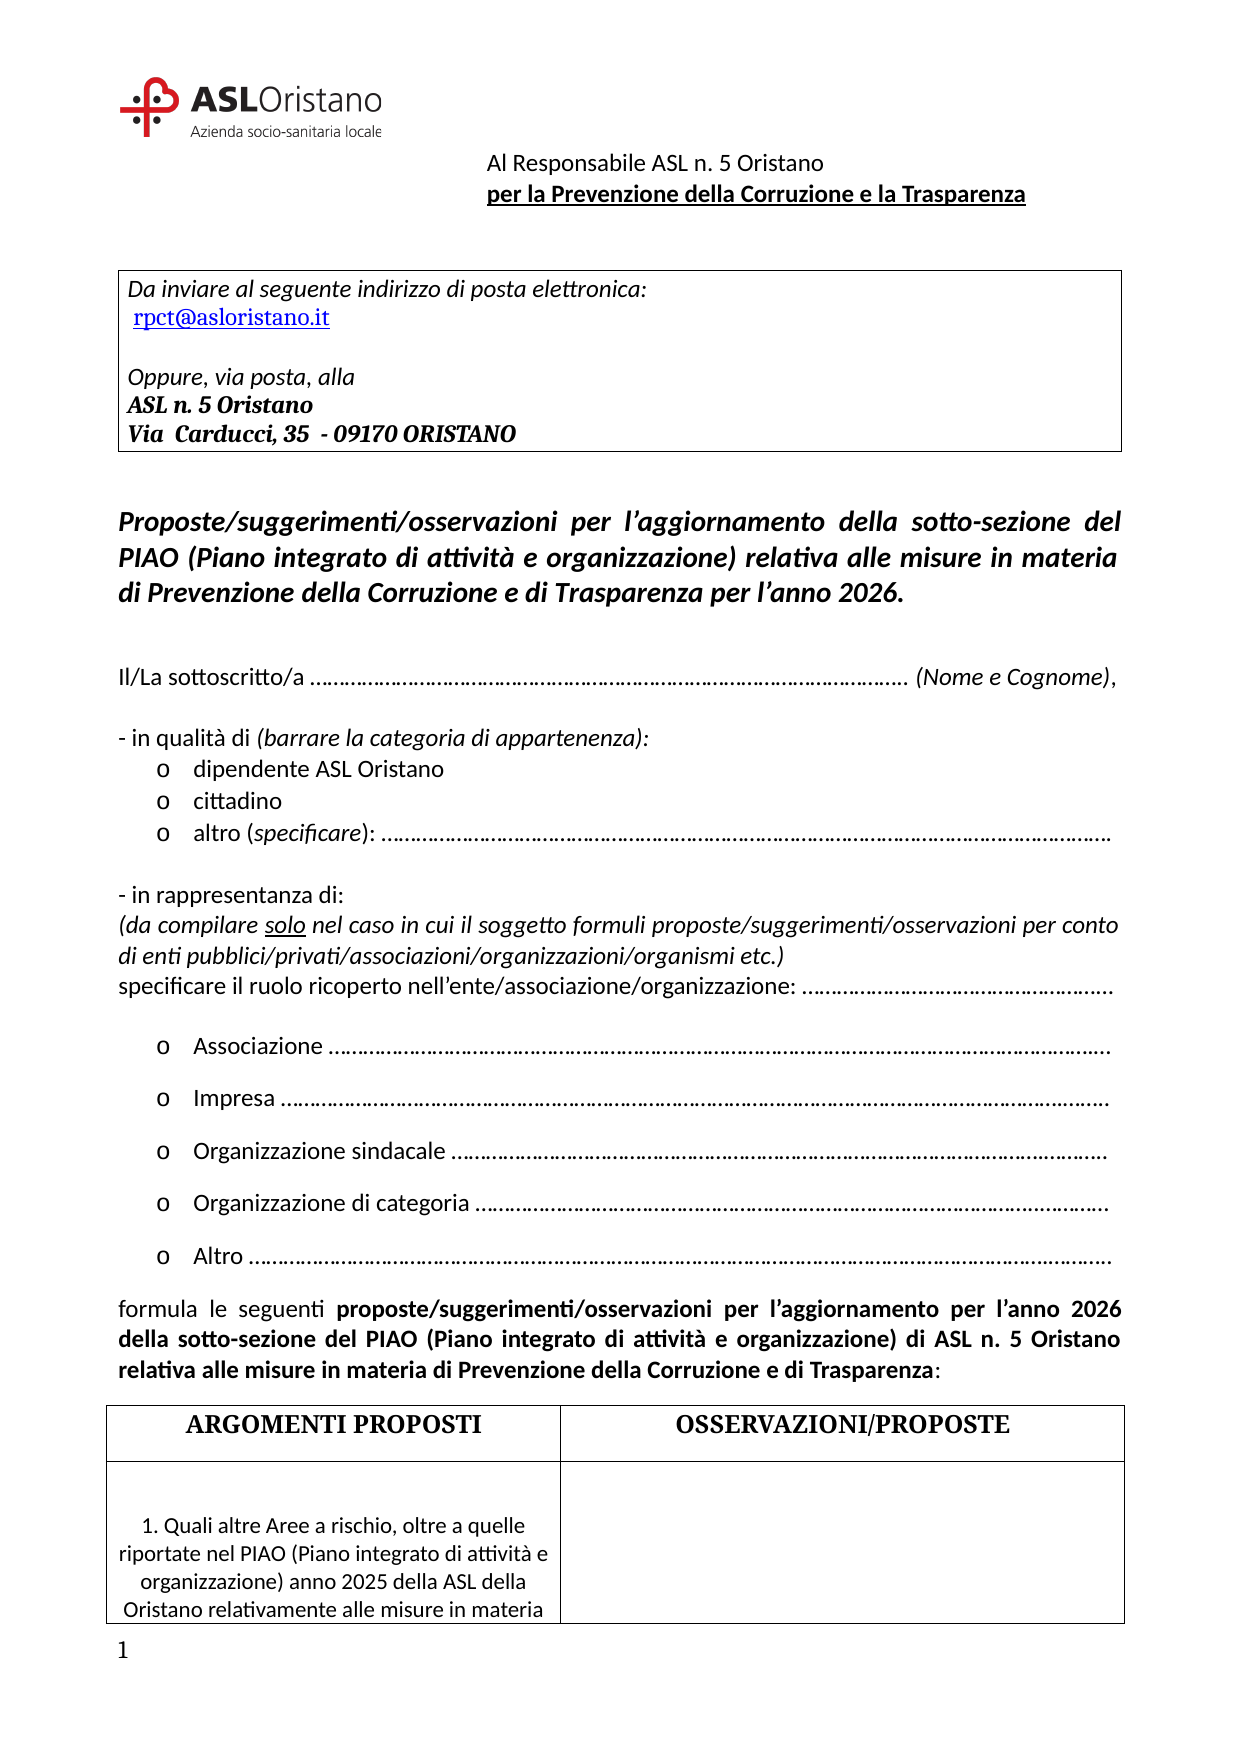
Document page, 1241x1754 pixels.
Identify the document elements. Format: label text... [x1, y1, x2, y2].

text Via Carducci, 35 - 09170 ORISTANO [119, 417, 1121, 451]
text ASL n. 5 Oristano [119, 388, 1121, 417]
text - in qualità di (barrare la categoria di appartenenza): [118, 723, 1122, 753]
text formula le seguenti proposte/suggerimenti/osservazioni per l’aggiornamento per l’anno 2026 della sotto-sezione del PIAO (Piano integrato di attività e organizzazione) di ASL n. 5 Oristano relativa alle misure in materia di Prevenzione della Corruzione e di Trasparenza: [118, 1293, 1122, 1384]
text Da inviare al seguente indirizzo di posta elettronica: [119, 271, 1121, 300]
list cittadino [156, 785, 1122, 817]
table_cell 1. Quali altre Aree a rischio, oltre a quelle riportate nel PIAO (Piano integrato di attività e organizzazione) anno 2025 della ASL della Oristano relativamente alle misure in materia [107, 1462, 560, 1623]
list Impresa ……………………………………………………………………………………………………………………….…….. [156, 1082, 1122, 1114]
text specificare il ruolo ricoperto nell’ente/associazione/organizzazione: ……………………………………………... [118, 971, 1122, 1001]
text Oppure, via posta, alla [119, 358, 1121, 388]
list Organizzazione sindacale ………………………………………………………………………………………….……….. [156, 1135, 1122, 1167]
text Il/La sottoscritto/a ………………………………………………………………………………………….. (Nome e Cognome), [118, 662, 1122, 692]
text (da compilare solo nel caso in cui il soggetto formuli proposte/suggerimenti/osservazioni per conto di enti pubblici/privati/associazioni/organizzazioni/organismi etc.) [118, 909, 1122, 971]
table_cell [561, 1462, 1124, 1623]
list dipendente ASL Oristano [156, 753, 1122, 785]
list Associazione …………………………………………………………………………………………………………………….… [156, 1030, 1122, 1062]
picture [118, 75, 382, 141]
text Al Responsabile ASL n. 5 Oristano [487, 148, 1122, 178]
text rpct@asloristano.it [119, 300, 1121, 332]
text Proposte/suggerimenti/osservazioni per l’aggiornamento della sotto-sezione del PIAO (Piano integrato di attività e organizzazione) relativa alle misure in materia di Prevenzione della Corruzione e di Trasparenza per l’anno 2026. [118, 503, 1122, 610]
list altro (specificare): ………………………………………………………………………………………………………………. [156, 817, 1122, 848]
text per la Prevenzione della Corruzione e la Trasparenza [487, 178, 1122, 209]
table_header OSSERVAZIONI/PROPOSTE [561, 1406, 1124, 1461]
text - in rappresentanza di: [118, 879, 1122, 909]
list Organizzazione di categoria ……………………………………………………………………………………..………… [156, 1188, 1122, 1219]
table_header ARGOMENTI PROPOSTI [107, 1406, 560, 1461]
list Altro ………………………………………………………………………………………………………………………….……….. [156, 1240, 1122, 1272]
